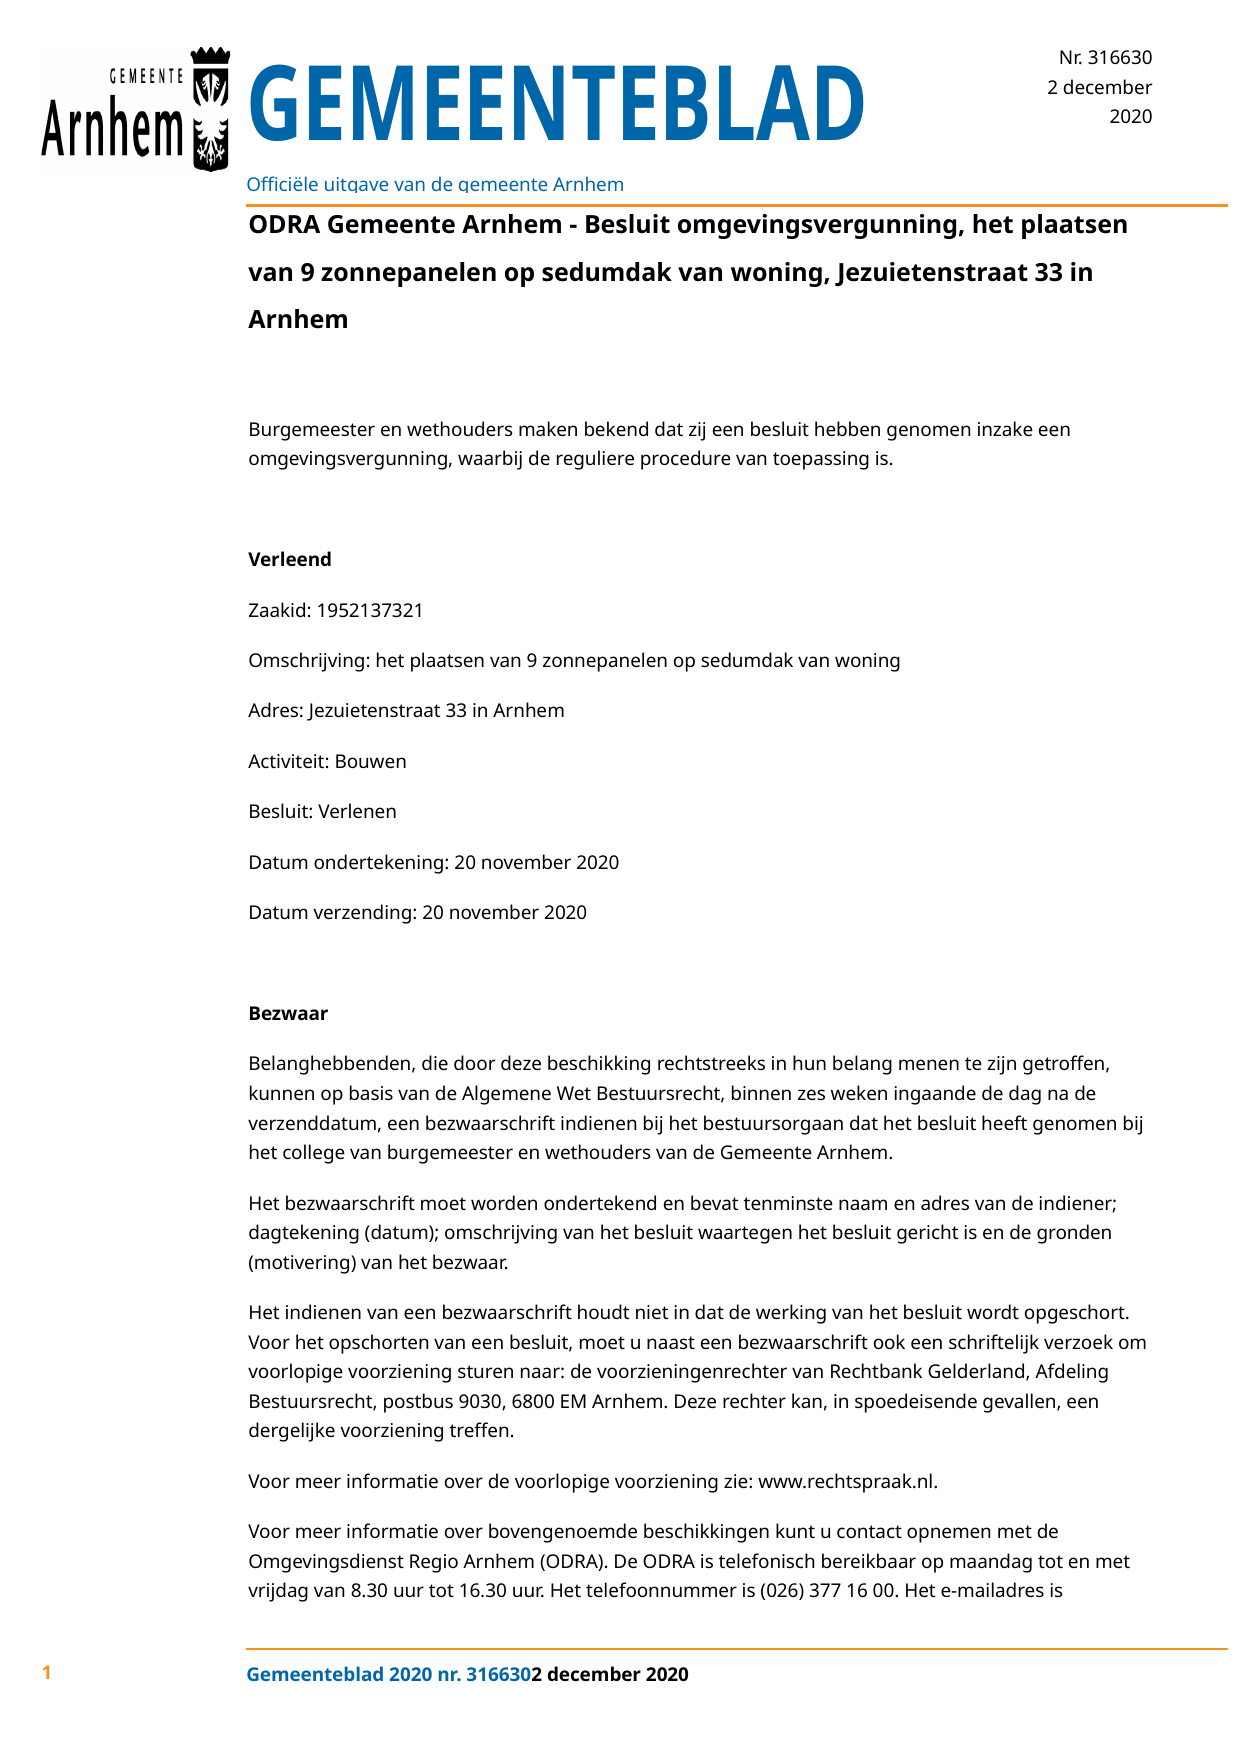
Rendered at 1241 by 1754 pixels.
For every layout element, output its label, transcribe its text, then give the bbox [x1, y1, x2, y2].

text Verleend [248, 546, 1152, 572]
text Zaakid: 1952137321 [248, 597, 1152, 622]
text Adres: Jezuietenstraat 33 in Arnhem [248, 698, 1152, 723]
text ODRA Gemeente Arnhem - Besluit omgevingsvergunning, het plaatsen van 9 zonnepanelen op sedumdak van woning, Jezuietenstraat 33 in Arnhem [248, 207, 1152, 336]
text Burgemeester en wethouders maken bekend dat zij een besluit hebben genomen inzake een omgevingsvergunning, waarbij de reguliere procedure van toepassing is. [248, 416, 1152, 471]
text Datum verzending: 20 november 2020 [248, 899, 1152, 925]
text Omschrijving: het plaatsen van 9 zonnepanelen op sedumdak van woning [248, 647, 1152, 673]
text Bezwaar [248, 1000, 1152, 1026]
text Activiteit: Bouwen [248, 748, 1152, 774]
picture [41, 47, 231, 172]
text Datum ondertekening: 20 november 2020 [248, 849, 1152, 874]
text Het indienen van een bezwaarschrift houdt niet in dat de werking van het besluit wordt opgeschort. Voor het opschorten van een besluit, moet u naast een bezwaarschrift ook een schriftelijk verzoek om voorlopige voorziening sturen naar: de voorzieningenrechter van Rechtbank Gelderland, Afdeling Bestuursrecht, postbus 9030, 6800 EM Arnhem. Deze rechter kan, in spoedeisende gevallen, een dergelijke voorziening treffen. [248, 1299, 1152, 1443]
text Voor meer informatie over bovengenoemde beschikkingen kunt u contact opnemen met de Omgevingsdienst Regio Arnhem (ODRA). De ODRA is telefonisch bereikbaar op maandag tot en met vrijdag van 8.30 uur tot 16.30 uur. Het telefoonnummer is (026) 377 16 00. Het e-mailadres is [248, 1518, 1152, 1603]
text Belanghebbenden, die door deze beschikking rechtstreeks in hun belang menen te zijn getroffen, kunnen op basis van de Algemene Wet Bestuursrecht, binnen zes weken ingaande de dag na de verzenddatum, een bezwaarschrift indienen bij het bestuursorgaan dat het besluit heeft genomen bij het college van burgemeester en wethouders van de Gemeente Arnhem. [248, 1051, 1152, 1165]
text Voor meer informatie over de voorlopige voorziening zie: www.rechtspraak.nl. [248, 1468, 1152, 1494]
text Het bezwaarschrift moet worden ondertekend en bevat tenminste naam en adres van de indiener; dagtekening (datum); omschrijving van het besluit waartegen het besluit gericht is en de gronden (motivering) van het bezwaar. [248, 1190, 1152, 1274]
text Besluit: Verlenen [248, 798, 1152, 824]
